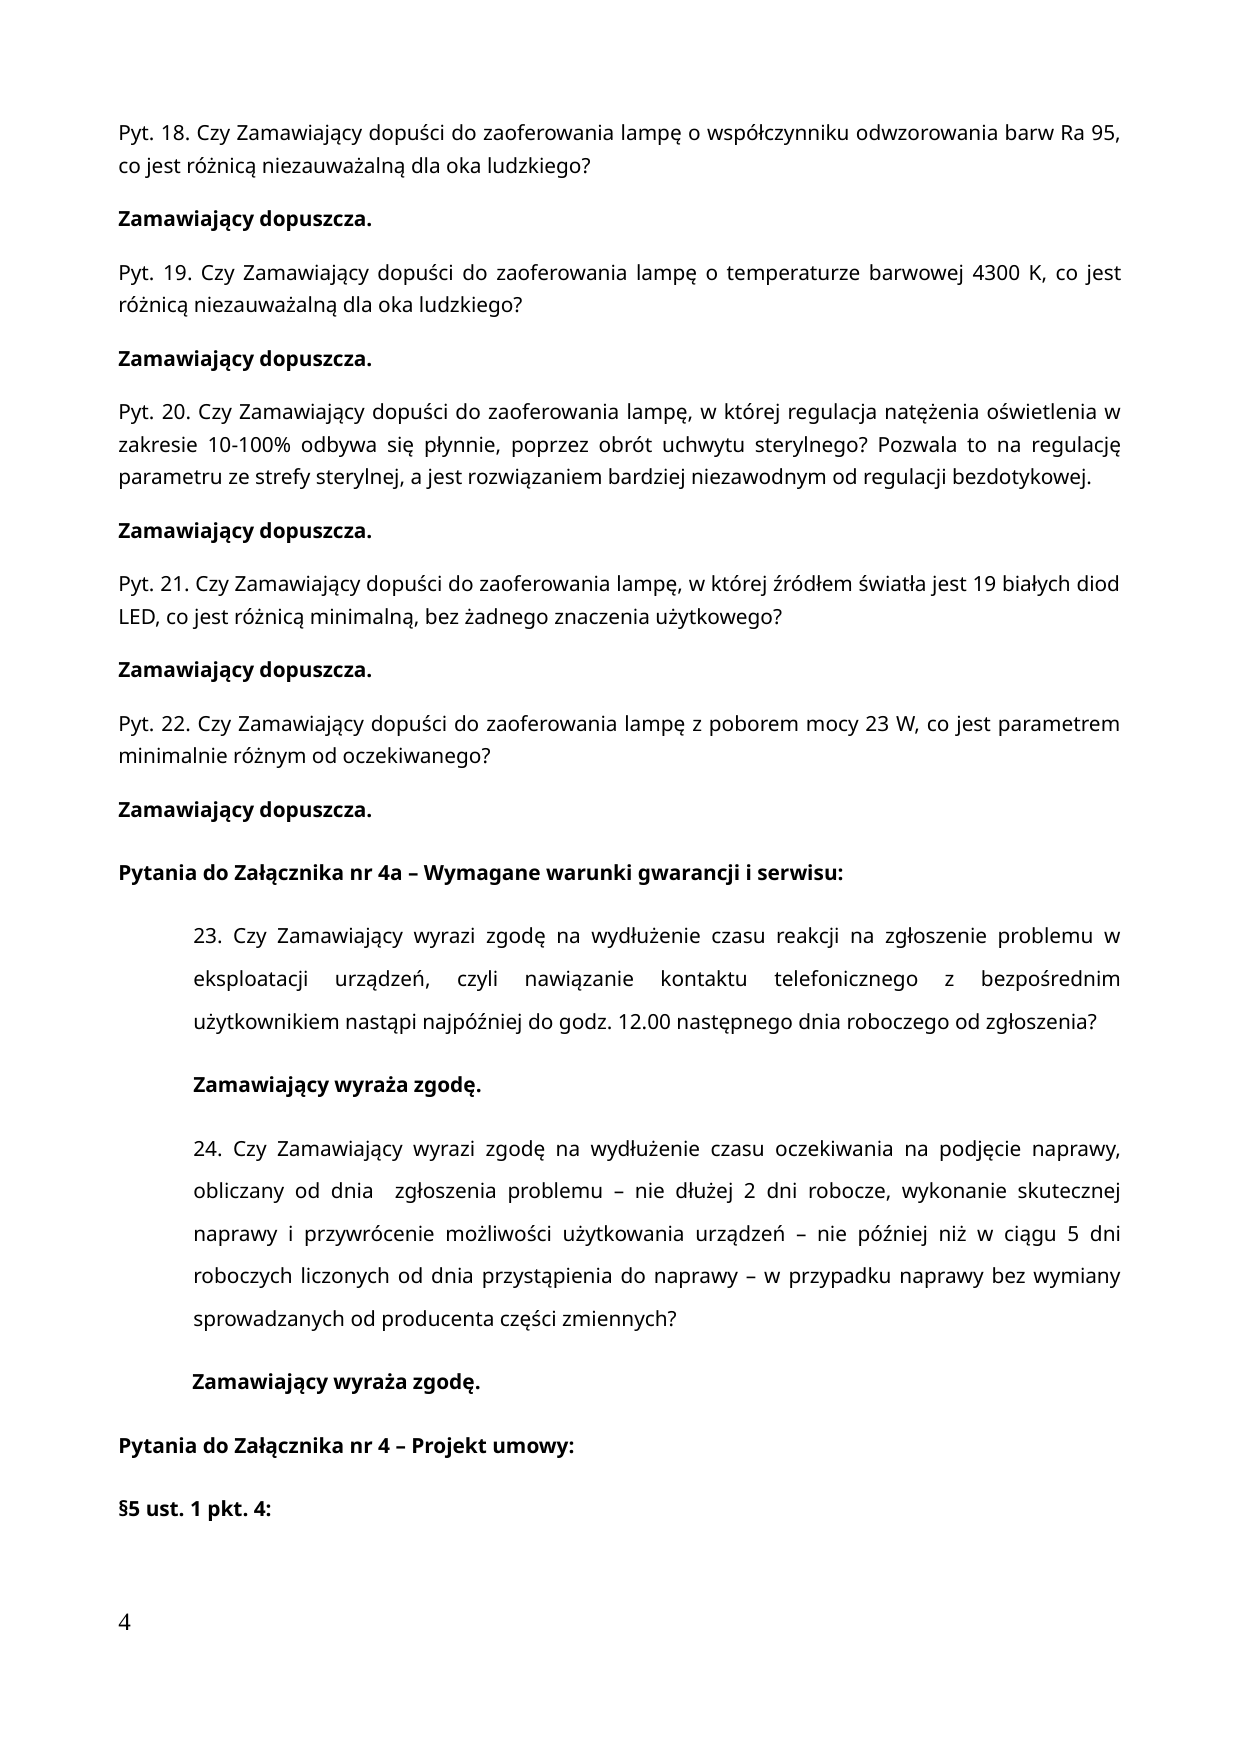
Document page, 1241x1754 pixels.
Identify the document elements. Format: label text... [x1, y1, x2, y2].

list 23. Czy Zamawiający wyrazi zgodę na wydłużenie czasu reakcji na zgłoszenie problemu w eksploatacji urządzeń, czyli nawiązanie kontaktu telefonicznego z bezpośrednim użytkownikiem nastąpi najpóźniej do godz. 12.00 następnego dnia roboczego od zgłoszenia? [156, 922, 1122, 1035]
text Zamawiający dopuszcza. [118, 655, 1122, 684]
text Pyt. 18. Czy Zamawiający dopuści do zaoferowania lampę o współczynniku odwzorowania barw Ra 95, co jest różnicą niezauważalną dla oka ludzkiego? [118, 118, 1122, 179]
text Zamawiający dopuszcza. [118, 204, 1122, 233]
text Pyt. 19. Czy Zamawiający dopuści do zaoferowania lampę o temperaturze barwowej 4300 K, co jest różnicą niezauważalną dla oka ludzkiego? [118, 258, 1122, 319]
text Zamawiający dopuszcza. [118, 795, 1122, 823]
text Pyt. 20. Czy Zamawiający dopuści do zaoferowania lampę, w której regulacja natężenia oświetlenia w zakresie 10-100% odbywa się płynnie, poprzez obrót uchwytu sterylnego? Pozwala to na regulację parametru ze strefy sterylnej, a jest rozwiązaniem bardziej niezawodnym od regulacji bezdotykowej. [118, 397, 1122, 491]
text Pytania do Załącznika nr 4 – Projekt umowy: [118, 1431, 1122, 1459]
text Zamawiający dopuszcza. [118, 344, 1122, 372]
text Zamawiający wyraża zgodę. [118, 1367, 1122, 1396]
list 24. Czy Zamawiający wyrazi zgodę na wydłużenie czasu oczekiwania na podjęcie naprawy, obliczany od dnia zgłoszenia problemu – nie dłużej 2 dni robocze, wykonanie skutecznej naprawy i przywrócenie możliwości użytkowania urządzeń – nie później niż w ciągu 5 dni roboczych liczonych od dnia przystąpienia do naprawy – w przypadku naprawy bez wymiany sprowadzanych od producenta części zmiennych? [156, 1134, 1122, 1332]
list Zamawiający wyraża zgodę. [156, 1070, 1122, 1099]
text Pyt. 21. Czy Zamawiający dopuści do zaoferowania lampę, w której źródłem światła jest 19 białych diod LED, co jest różnicą minimalną, bez żadnego znaczenia użytkowego? [118, 569, 1122, 630]
text §5 ust. 1 pkt. 4: [118, 1494, 1122, 1523]
text Pytania do Załącznika nr 4a – Wymagane warunki gwarancji i serwisu: [118, 858, 1122, 887]
text Pyt. 22. Czy Zamawiający dopuści do zaoferowania lampę z poborem mocy 23 W, co jest parametrem minimalnie różnym od oczekiwanego? [118, 709, 1122, 770]
text Zamawiający dopuszcza. [118, 516, 1122, 544]
